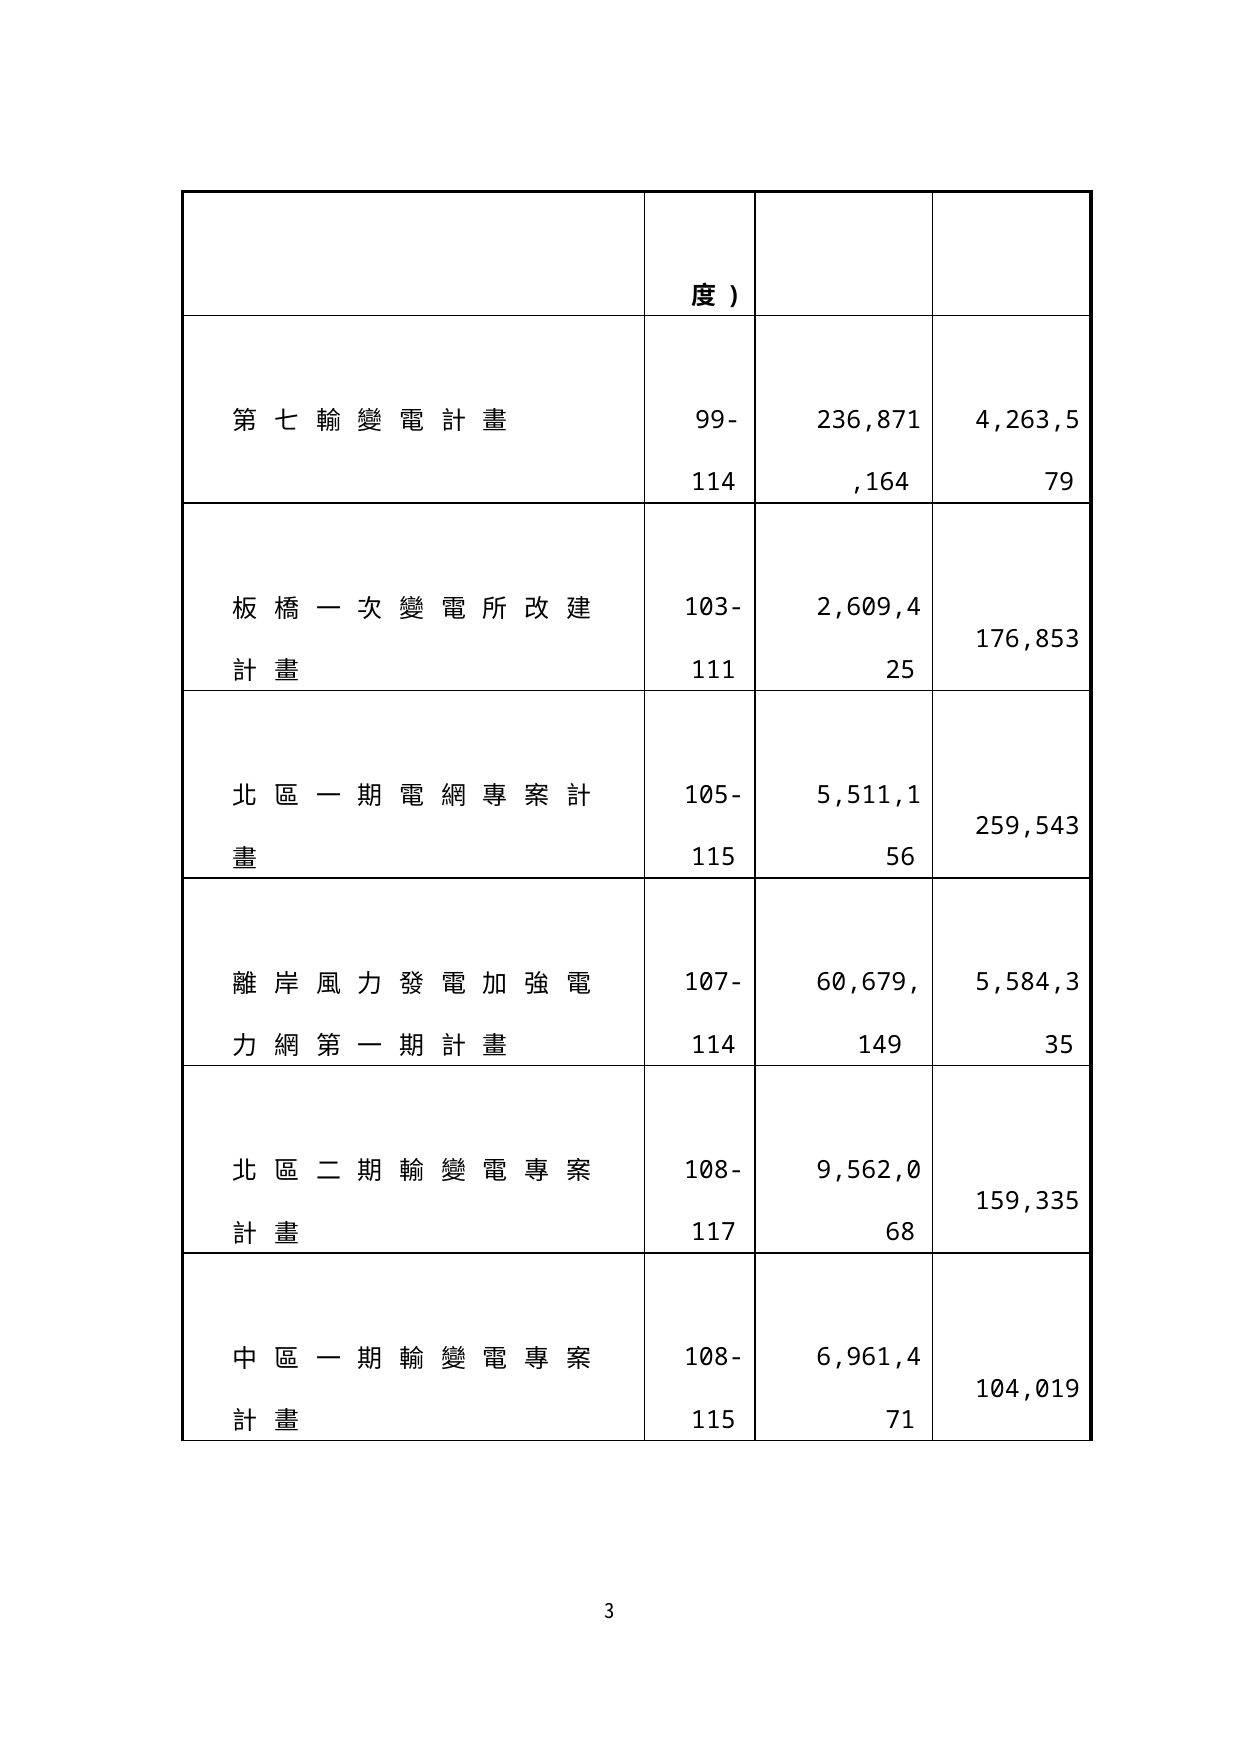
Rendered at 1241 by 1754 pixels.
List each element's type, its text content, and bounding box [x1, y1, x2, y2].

table_cell 259,543 [933, 691, 1089, 877]
table_header [756, 193, 932, 314]
table_cell 104,019 [933, 1254, 1089, 1439]
table_cell 北區二期輸變電專案計畫 [184, 1066, 644, 1252]
table_cell 北區一期電網專案計畫 [184, 691, 644, 877]
table_header [933, 193, 1089, 314]
table_cell 105-115 [645, 691, 754, 877]
table_cell 159,335 [933, 1066, 1089, 1252]
table_cell 103-111 [645, 504, 754, 689]
table_cell 99-114 [645, 316, 754, 502]
table_cell 離岸風力發電加強電力網第一期計畫 [184, 879, 644, 1064]
table_cell 108-115 [645, 1254, 754, 1439]
table_cell 5,511,156 [756, 691, 932, 877]
table_cell 9,562,068 [756, 1066, 932, 1252]
table_cell 108-117 [645, 1066, 754, 1252]
table_cell 板橋一次變電所改建計畫 [184, 504, 644, 689]
table_cell 176,853 [933, 504, 1089, 689]
table_cell 5,584,335 [933, 879, 1089, 1064]
table_cell 第七輸變電計畫 [184, 316, 644, 502]
table_cell 107-114 [645, 879, 754, 1064]
table_header 度) [645, 193, 754, 314]
table_cell 6,961,471 [756, 1254, 932, 1439]
table_cell 236,871,164 [756, 316, 932, 502]
table_cell 2,609,425 [756, 504, 932, 689]
table_header [184, 193, 644, 314]
table_cell 60,679,149 [756, 879, 932, 1064]
table_cell 中區一期輸變電專案計畫 [184, 1254, 644, 1439]
table_cell 4,263,579 [933, 316, 1089, 502]
